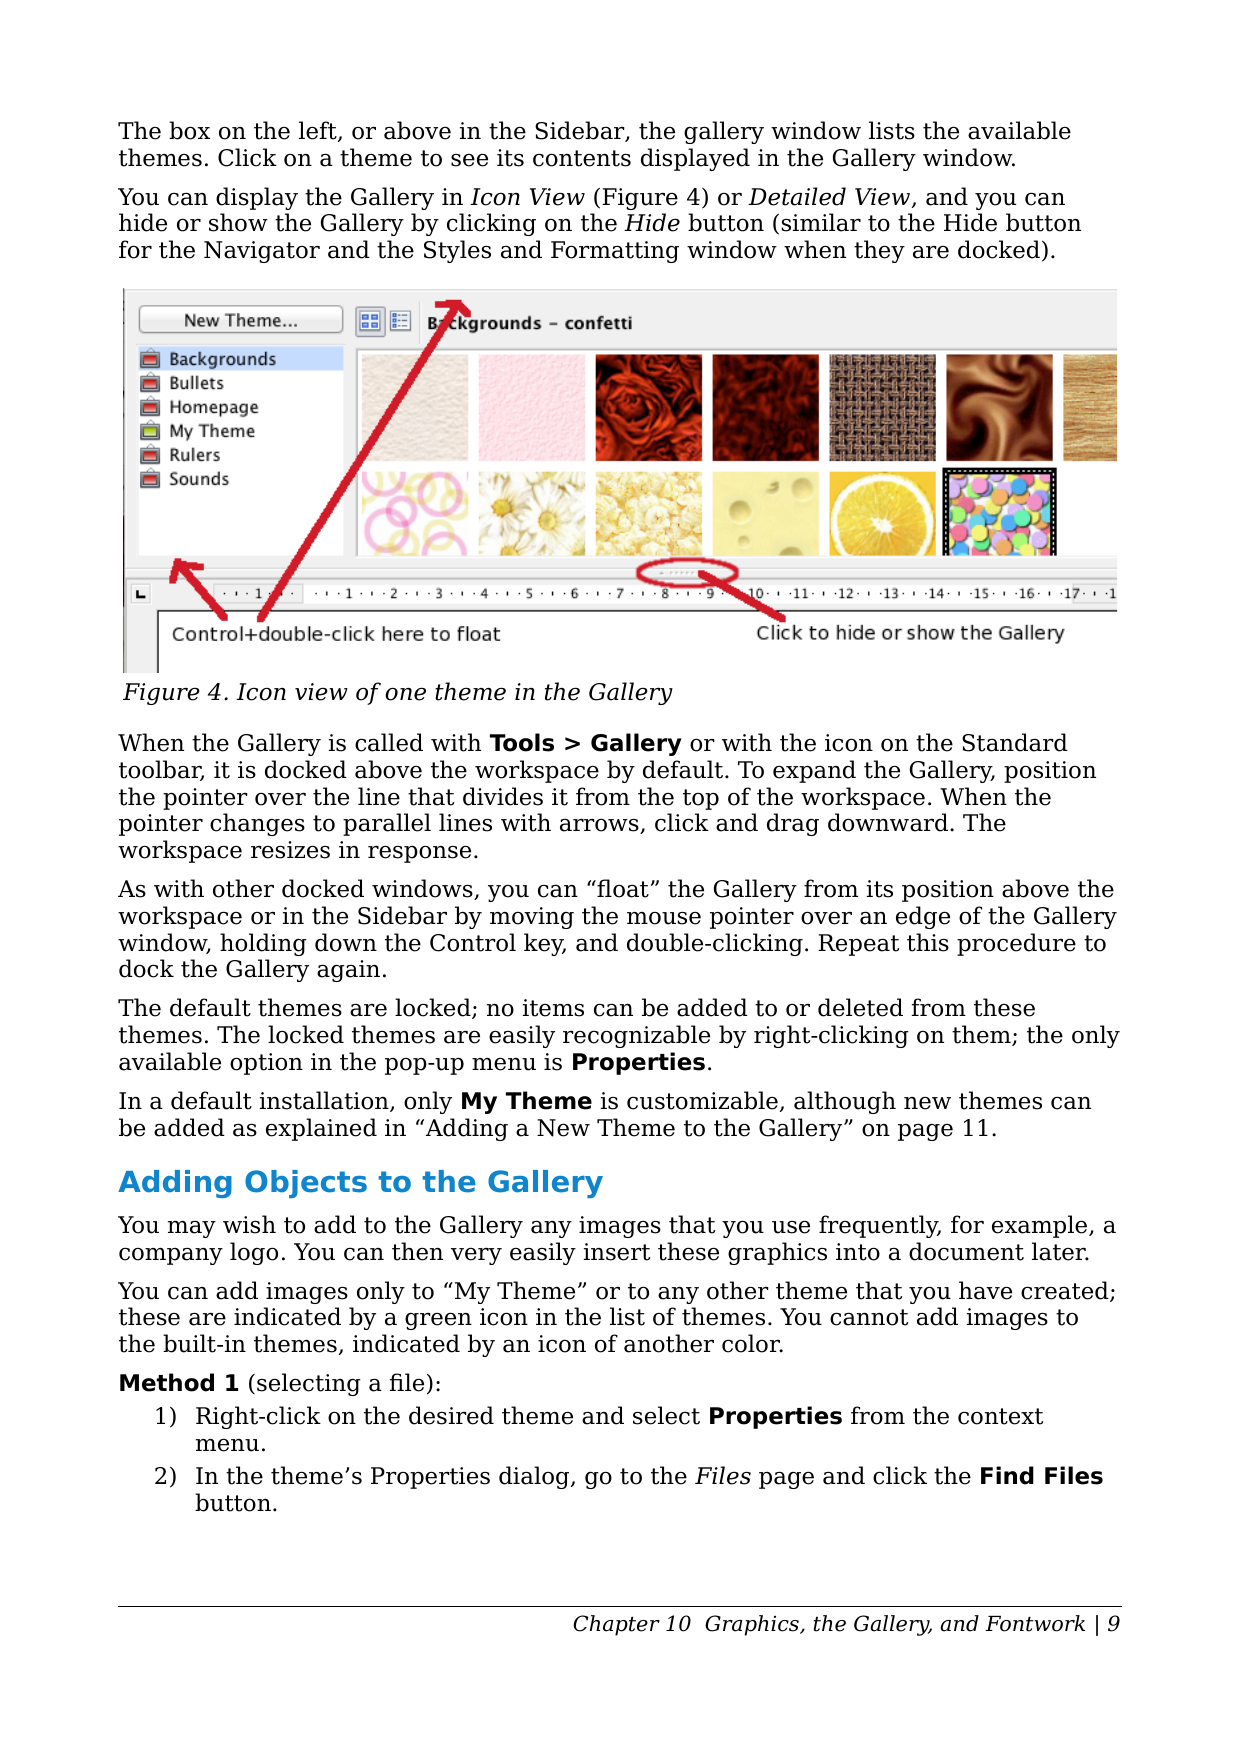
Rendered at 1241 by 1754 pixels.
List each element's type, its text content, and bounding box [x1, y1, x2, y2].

text The default themes are locked; no items can be added to or deleted from these themes. The locked themes are easily recognizable by right-clicking on them; the only available option in the pop-up menu is Properties. [118, 996, 1122, 1076]
text Figure 4. Icon view of one theme in the Gallery [123, 679, 1117, 705]
text You can display the Gallery in Icon View (Figure 4) or Detailed View, and you can hide or show the Gallery by clicking on the Hide button (similar to the Hide button for the Navigator and the Styles and Formatting window when they are docked). [118, 184, 1122, 264]
list Right-click on the desired theme and select Properties from the context menu. [177, 1403, 1122, 1457]
text You can add images only to “My Theme” or to any other theme that you have created; these are indicated by a green icon in the list of themes. You cannot add images to the built-in themes, indicated by an icon of another color. [118, 1278, 1122, 1358]
text The box on the left, or above in the Sidebar, the gallery window lists the available themes. Click on a theme to see its contents displayed in the Gallery window. [118, 118, 1122, 171]
text As with other docked windows, you can “float” the Gallery from its position above the workspace or in the Sidebar by moving the mouse pointer over an edge of the Gallery window, holding down the Control key, and double-clicking. Repeat this procedure to dock the Gallery again. [118, 876, 1122, 983]
subtitle Adding Objects to the Gallery [118, 1166, 1122, 1200]
list In the theme’s Properties dialog, go to the Files page and click the Find Files button. [177, 1463, 1122, 1516]
list Method 1 (selecting a file): [118, 1370, 1122, 1397]
text You may wish to add to the Gallery any images that you use frequently, for example, a company logo. You can then very easily insert these graphics into a document later. [118, 1212, 1122, 1265]
picture [123, 288, 1118, 673]
text In a default installation, only My Theme is customizable, although new themes can be added as explained in “Adding a New Theme to the Gallery” on page 11. [118, 1088, 1122, 1141]
text When the Gallery is called with Tools > Gallery or with the icon on the Standard toolbar, it is docked above the workspace by default. To expand the Gallery, position the pointer over the line that divides it from the top of the workspace. When the pointer changes to parallel lines with arrows, click and drag downward. The workspace resizes in response. [118, 731, 1122, 864]
